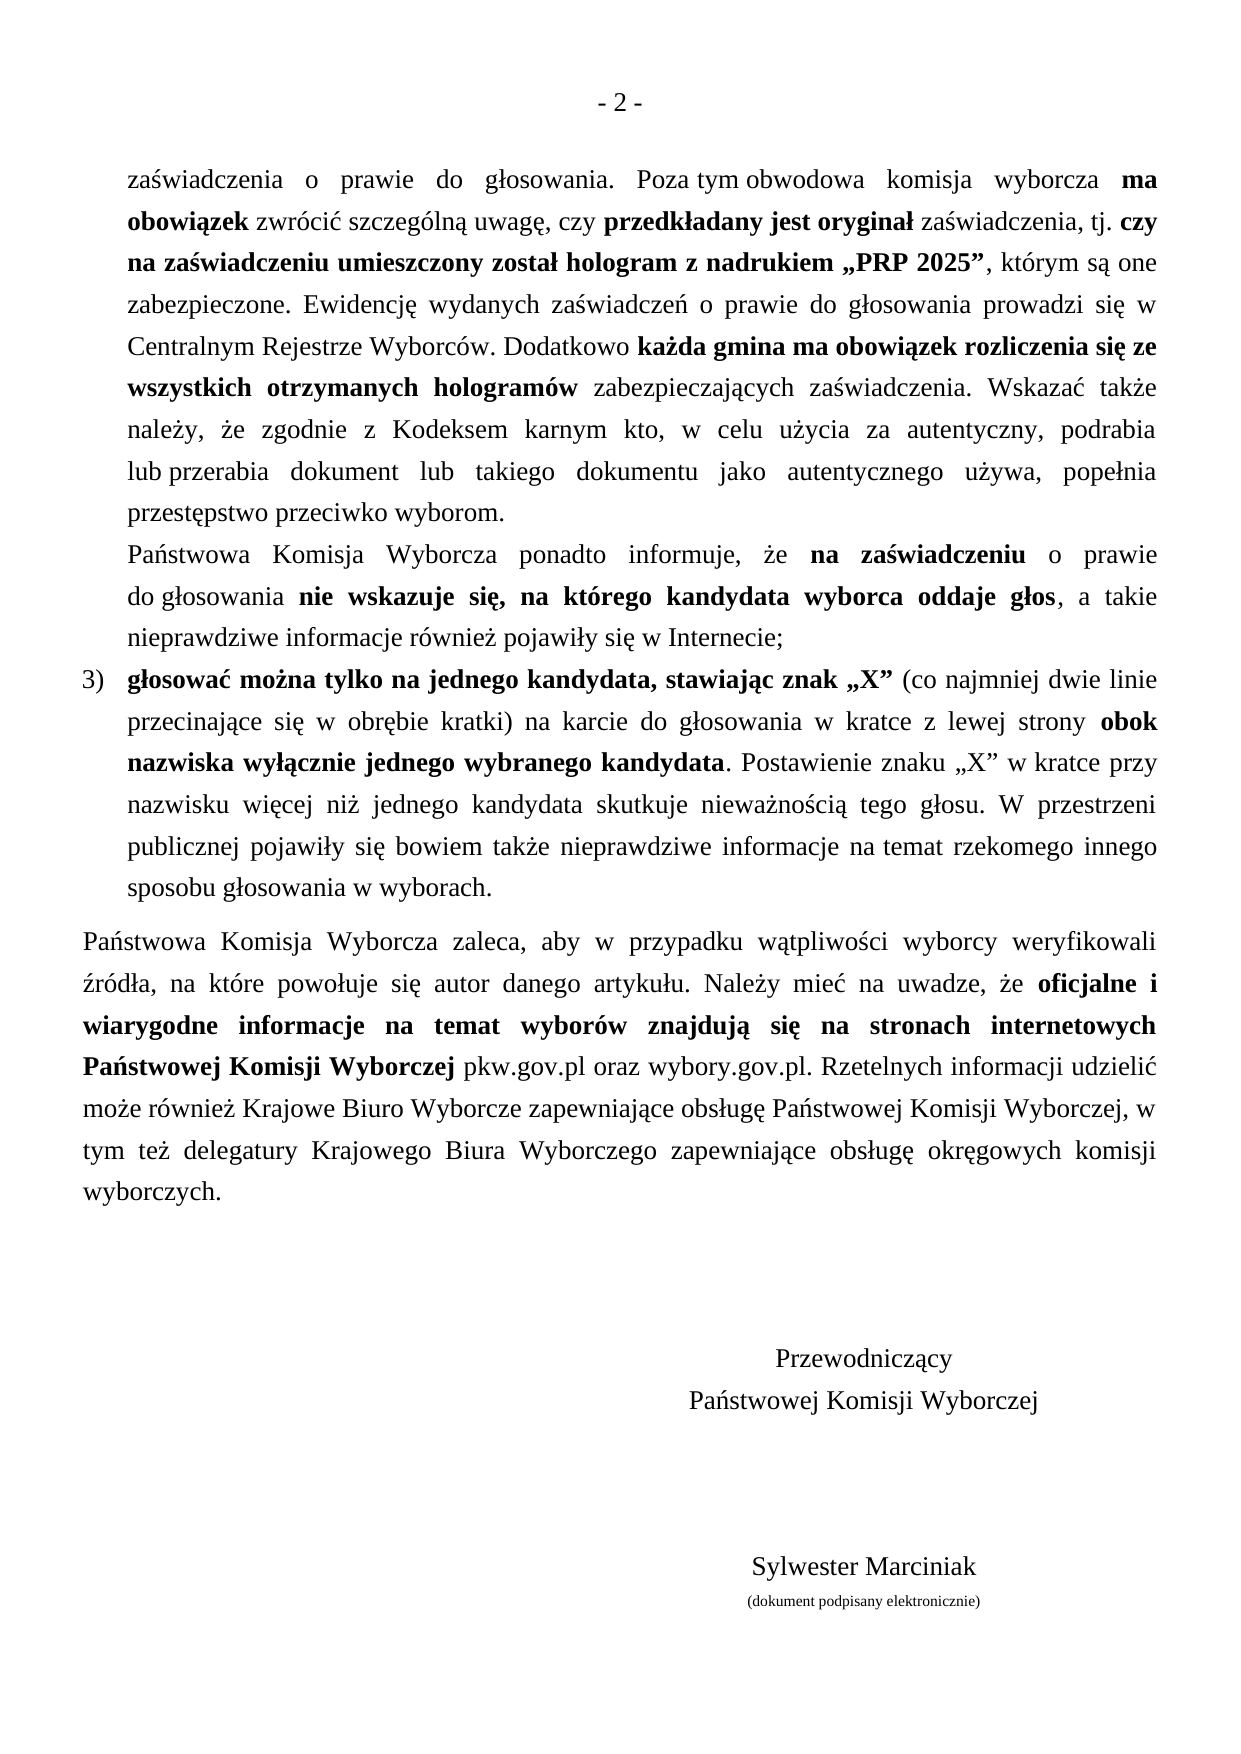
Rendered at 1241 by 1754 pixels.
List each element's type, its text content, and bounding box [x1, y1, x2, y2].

text Sylwester Marciniak [570, 1542, 1157, 1584]
text Przewodniczący Państwowej Komisji Wyborczej [570, 1334, 1157, 1417]
text Państwowa Komisja Wyborcza zaleca, aby w przypadku wątpliwości wyborcy weryfikowali źródła, na które powołuje się autor danego artykułu. Należy mieć na uwadze, że oficjalne i wiarygodne informacje na temat wyborów znajdują się na stronach internetowych Państwowej Komisji Wyborczej pkw.gov.pl oraz wybory.gov.pl. Rzetelnych informacji udzielić może również Krajowe Biuro Wyborcze zapewniające obsługę Państwowej Komisji Wyborczej, w tym też delegatury Krajowego Biura Wyborczego zapewniające obsługę okręgowych komisji wyborczych. [83, 917, 1157, 1209]
text (dokument podpisany elektronicznie) [570, 1584, 1157, 1626]
text Państwowa Komisja Wyborcza ponadto informuje, że na zaświadczeniu o prawie do głosowania nie wskazuje się, na którego kandydata wyborca oddaje głos, a takie nieprawdziwe informacje również pojawiły się w Internecie; [127, 530, 1157, 655]
list głosować można tylko na jednego kandydata, stawiając znak „X” (co najmniej dwie linie przecinające się w obrębie kratki) na karcie do głosowania w kratce z lewej strony obok nazwiska wyłącznie jednego wybranego kandydata. Postawienie znaku „X” w kratce przy nazwisku więcej niż jednego kandydata skutkuje nieważnością tego głosu. W przestrzeni publicznej pojawiły się bowiem także nieprawdziwe informacje na temat rzekomego innego sposobu głosowania w wyborach. [82, 655, 1157, 905]
list zaświadczenia o prawie do głosowania. Poza tym obwodowa komisja wyborcza ma obowiązek zwrócić szczególną uwagę, czy przedkładany jest oryginał zaświadczenia, tj. czy na zaświadczeniu umieszczony został hologram z nadrukiem „PRP 2025”, którym są one zabezpieczone. Ewidencję wydanych zaświadczeń o prawie do głosowania prowadzi się w Centralnym Rejestrze Wyborców. Dodatkowo każda gmina ma obowiązek rozliczenia się ze wszystkich otrzymanych hologramów zabezpieczających zaświadczenia. Wskazać także należy, że zgodnie z Kodeksem karnym kto, w celu użycia za autentyczny, podrabia lub przerabia dokument lub takiego dokumentu jako autentycznego używa, popełnia przestępstwo przeciwko wyborom. [82, 155, 1157, 530]
